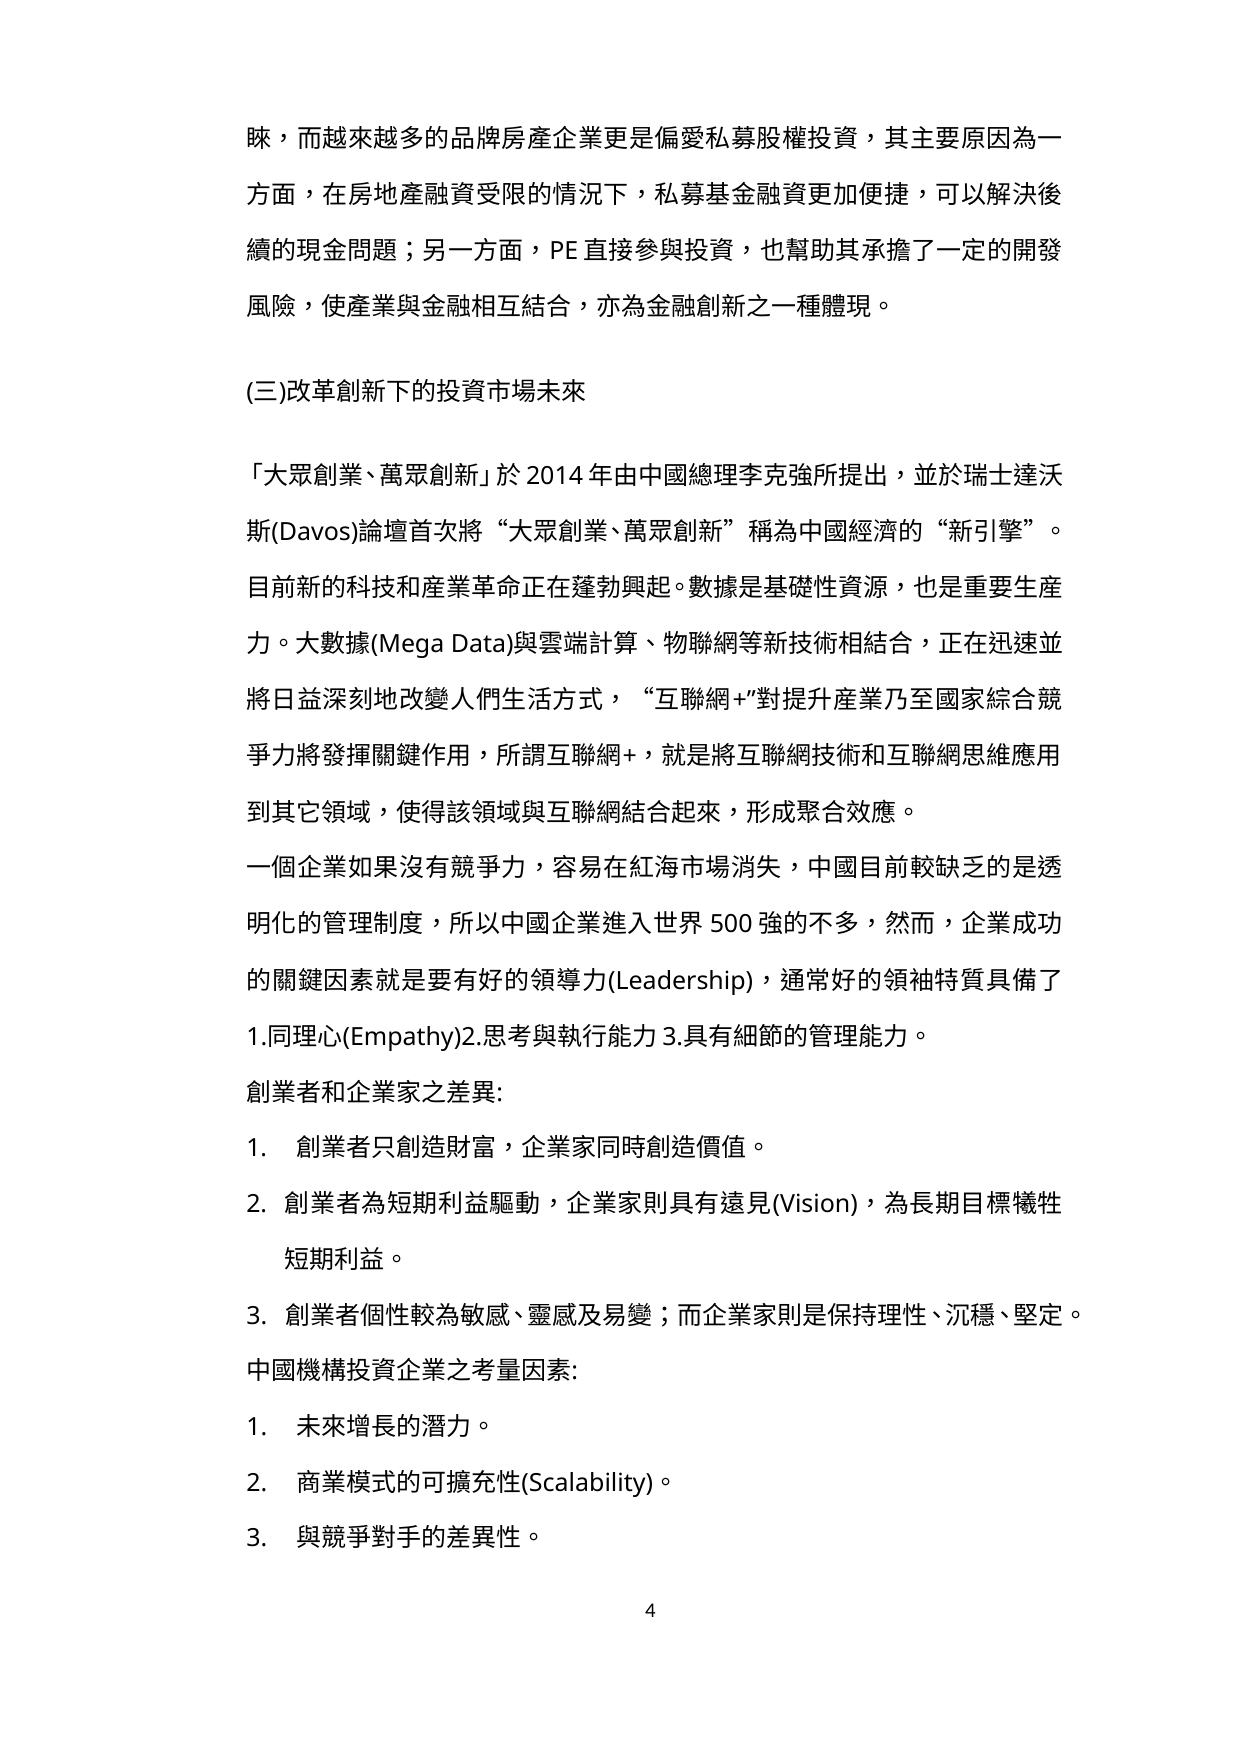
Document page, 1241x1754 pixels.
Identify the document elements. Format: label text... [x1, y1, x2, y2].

text 目前新的科技和産業革命正在蓬勃興起。數據是基礎性資源，也是重要生産力。大數據(Mega Data)與雲端計算、物聯網等新技術相結合，正在迅速並將日益深刻地改變人們生活方式，“互聯網+”對提升産業乃至國家綜合競爭力將發揮關鍵作用，所謂互聯網+，就是將互聯網技術和互聯網思維應用到其它領域，使得該領域與互聯網結合起來，形成聚合效應。 [246, 566, 1063, 829]
list 創業者個性較為敏感、靈感及易變；而企業家則是保持理性、沉穩、堅定。 [246, 1294, 1063, 1332]
list 未來增長的潛力。 [246, 1406, 1063, 1443]
list 與競爭對手的差異性。 [246, 1517, 1063, 1554]
text 睞，而越來越多的品牌房產企業更是偏愛私募股權投資，其主要原因為一方面，在房地產融資受限的情況下，私募基金融資更加便捷，可以解決後續的現金問題；另一方面，PE直接參與投資，也幫助其承擔了一定的開發風險，使產業與金融相互結合，亦為金融創新之一種體現。 [246, 117, 1063, 324]
list 創業者只創造財富，企業家同時創造價值。 [246, 1127, 1063, 1164]
text 「大眾創業、萬眾創新」於2014年由中國總理李克強所提出，並於瑞士達沃斯(Davos)論壇首次將“大眾創業、萬眾創新”稱為中國經濟的“新引擎”。 [246, 454, 1063, 548]
text 中國機構投資企業之考量因素: [246, 1350, 1063, 1388]
list 創業者為短期利益驅動，企業家則具有遠見(Vision)，為長期目標犧牲短期利益。 [246, 1183, 1063, 1276]
text 一個企業如果沒有競爭力，容易在紅海市場消失，中國目前較缺乏的是透明化的管理制度，所以中國企業進入世界500強的不多，然而，企業成功的關鍵因素就是要有好的領導力(Leadership)，通常好的領袖特質具備了1.同理心(Empathy)2.思考與執行能力3.具有細節的管理能力。 [246, 847, 1063, 1053]
list 商業模式的可擴充性(Scalability)。 [246, 1461, 1063, 1499]
text 創業者和企業家之差異: [246, 1071, 1063, 1109]
text (三)改革創新下的投資市場未來 [246, 371, 1063, 407]
